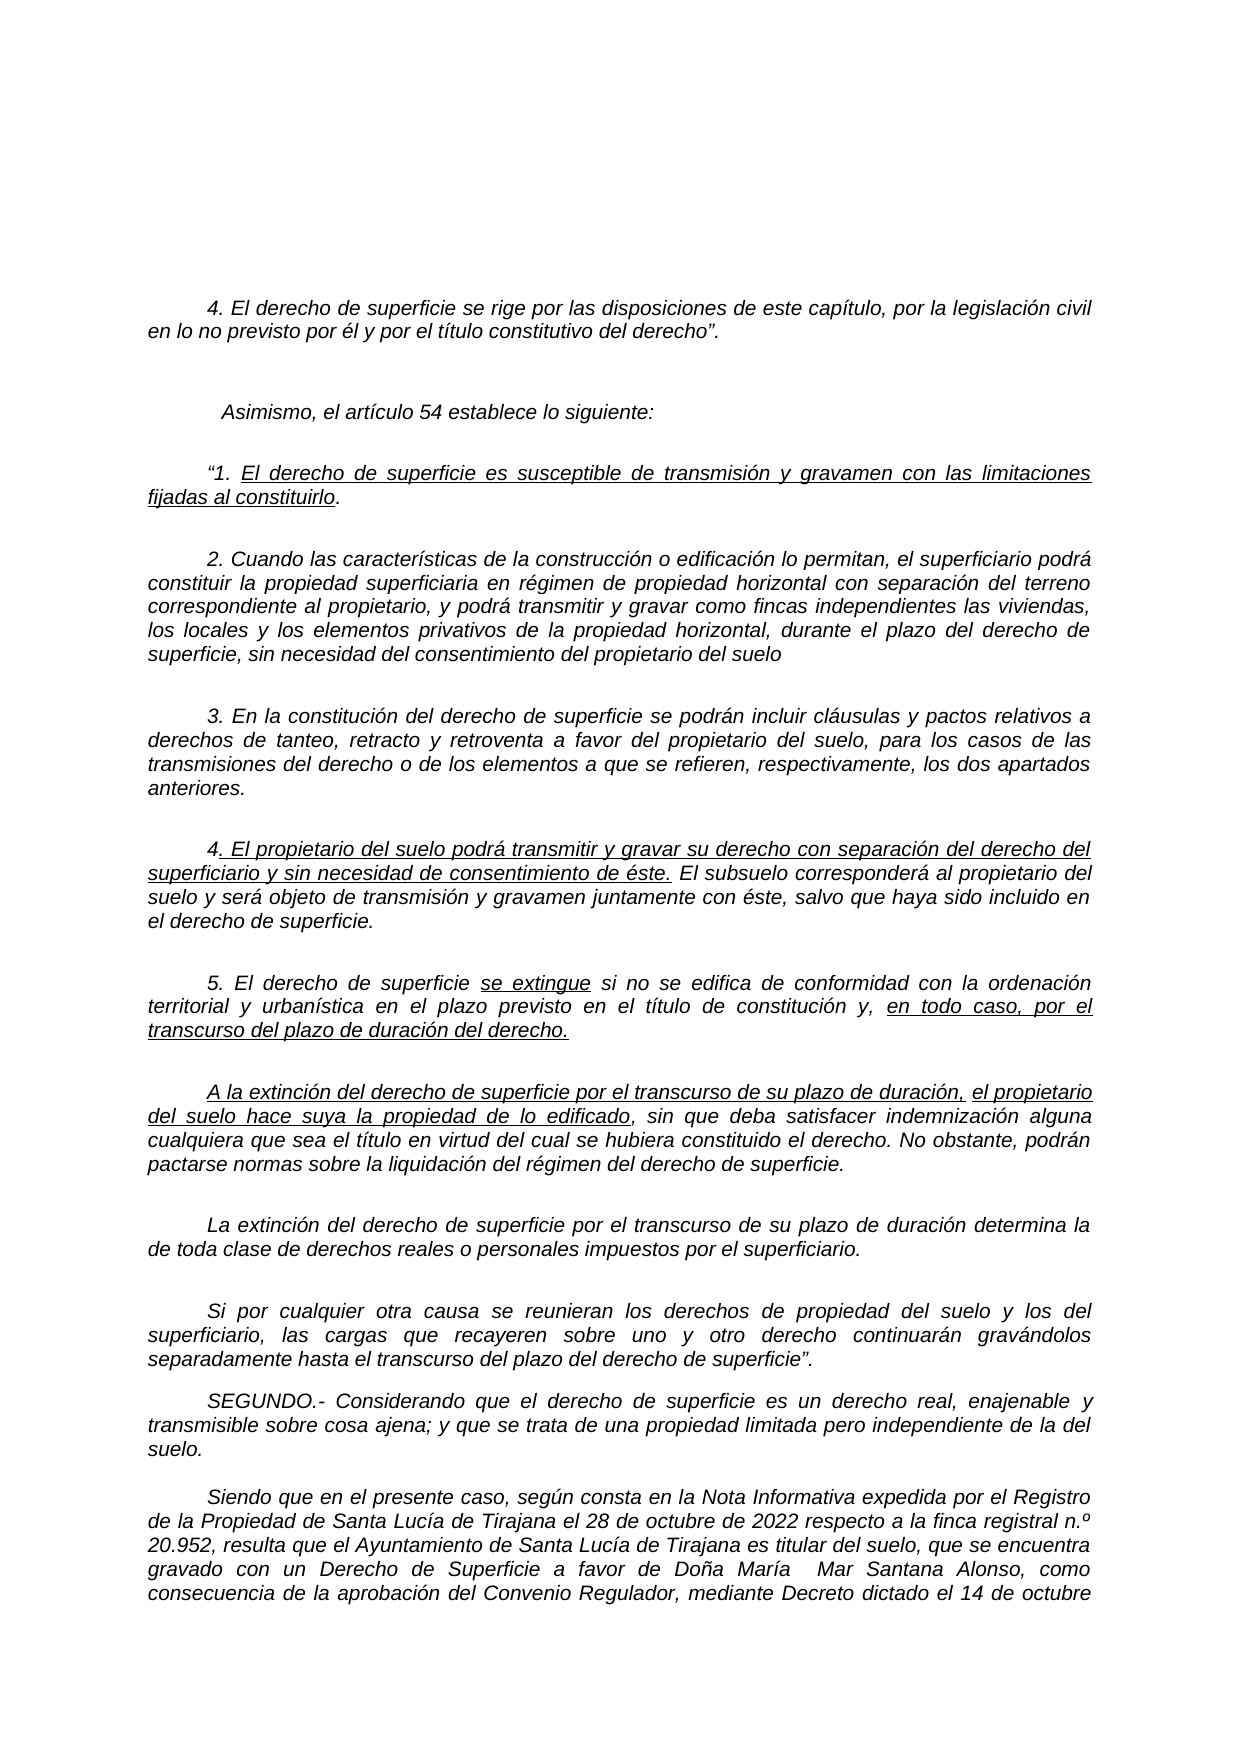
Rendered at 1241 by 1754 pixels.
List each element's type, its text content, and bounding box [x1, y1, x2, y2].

text 4. El propietario del suelo podrá transmitir y gravar su derecho con separación del derecho del superficiario y sin necesidad de consentimiento de éste. El subsuelo corresponderá al propietario del suelo y será objeto de transmisión y gravamen juntamente con éste, salvo que haya sido incluido en el derecho de superficie. [148, 837, 1092, 933]
text 3. En la constitución del derecho de superficie se podrán incluir cláusulas y pactos relativos a derechos de tanteo, retracto y retroventa a favor del propietario del suelo, para los casos de las transmisiones del derecho o de los elementos a que se refieren, respectivamente, los dos apartados anteriores. [148, 704, 1092, 799]
text 2. Cuando las características de la construcción o edificación lo permitan, el superficiario podrá constituir la propiedad superficiaria en régimen de propiedad horizontal con separación del terreno correspondiente al propietario, y podrá transmitir y gravar como fincas independientes las viviendas, los locales y los elementos privativos de la propiedad horizontal, durante el plazo del derecho de superficie, sin necesidad del consentimiento del propietario del suelo [148, 546, 1092, 666]
text “1. El derecho de superficie es susceptible de transmisión y gravamen con las limitaciones fijadas al constituirlo. [148, 461, 1092, 509]
text La extinción del derecho de superficie por el transcurso de su plazo de duración determina la de toda clase de derechos reales o personales impuestos por el superficiario. [148, 1213, 1092, 1261]
subtitle Asimismo, el artículo 54 establece lo siguiente: [221, 399, 1092, 423]
text Si por cualquier otra causa se reunieran los derechos de propiedad del suelo y los del superficiario, las cargas que recayeren sobre uno y otro derecho continuarán gravándolos separadamente hasta el transcurso del plazo del derecho de superficie”. [148, 1298, 1092, 1370]
text A la extinción del derecho de superficie por el transcurso de su plazo de duración, el propietario del suelo hace suya la propiedad de lo edificado, sin que deba satisfacer indemnización alguna cualquiera que sea el título en virtud del cual se hubiera constituido el derecho. No obstante, podrán pactarse normas sobre la liquidación del régimen del derecho de superficie. [148, 1080, 1092, 1176]
text 5. El derecho de superficie se extingue si no se edifica de conformidad con la ordenación territorial y urbanística en el plazo previsto en el título de constitución y, en todo caso, por el transcurso del plazo de duración del derecho. [148, 970, 1092, 1042]
text SEGUNDO.- Considerando que el derecho de superficie es un derecho real, enajenable y transmisible sobre cosa ajena; y que se trata de una propiedad limitada pero independiente de la del suelo. [148, 1389, 1092, 1461]
list Siendo que en el presente caso, según consta en la Nota Informativa expedida por el Registro de la Propiedad de Santa Lucía de Tirajana el 28 de octubre de 2022 respecto a la finca registral n.º 20.952, resulta que el Ayuntamiento de Santa Lucía de Tirajana es titular del suelo, que se encuentra gravado con un Derecho de Superficie a favor de Doña María Mar Santana Alonso, como consecuencia de la aprobación del Convenio Regulador, mediante Decreto dictado el 14 de octubre [148, 1485, 1092, 1605]
text 4. El derecho de superficie se rige por las disposiciones de este capítulo, por la legislación civil en lo no previsto por él y por el título constitutivo del derecho”. [148, 295, 1092, 343]
